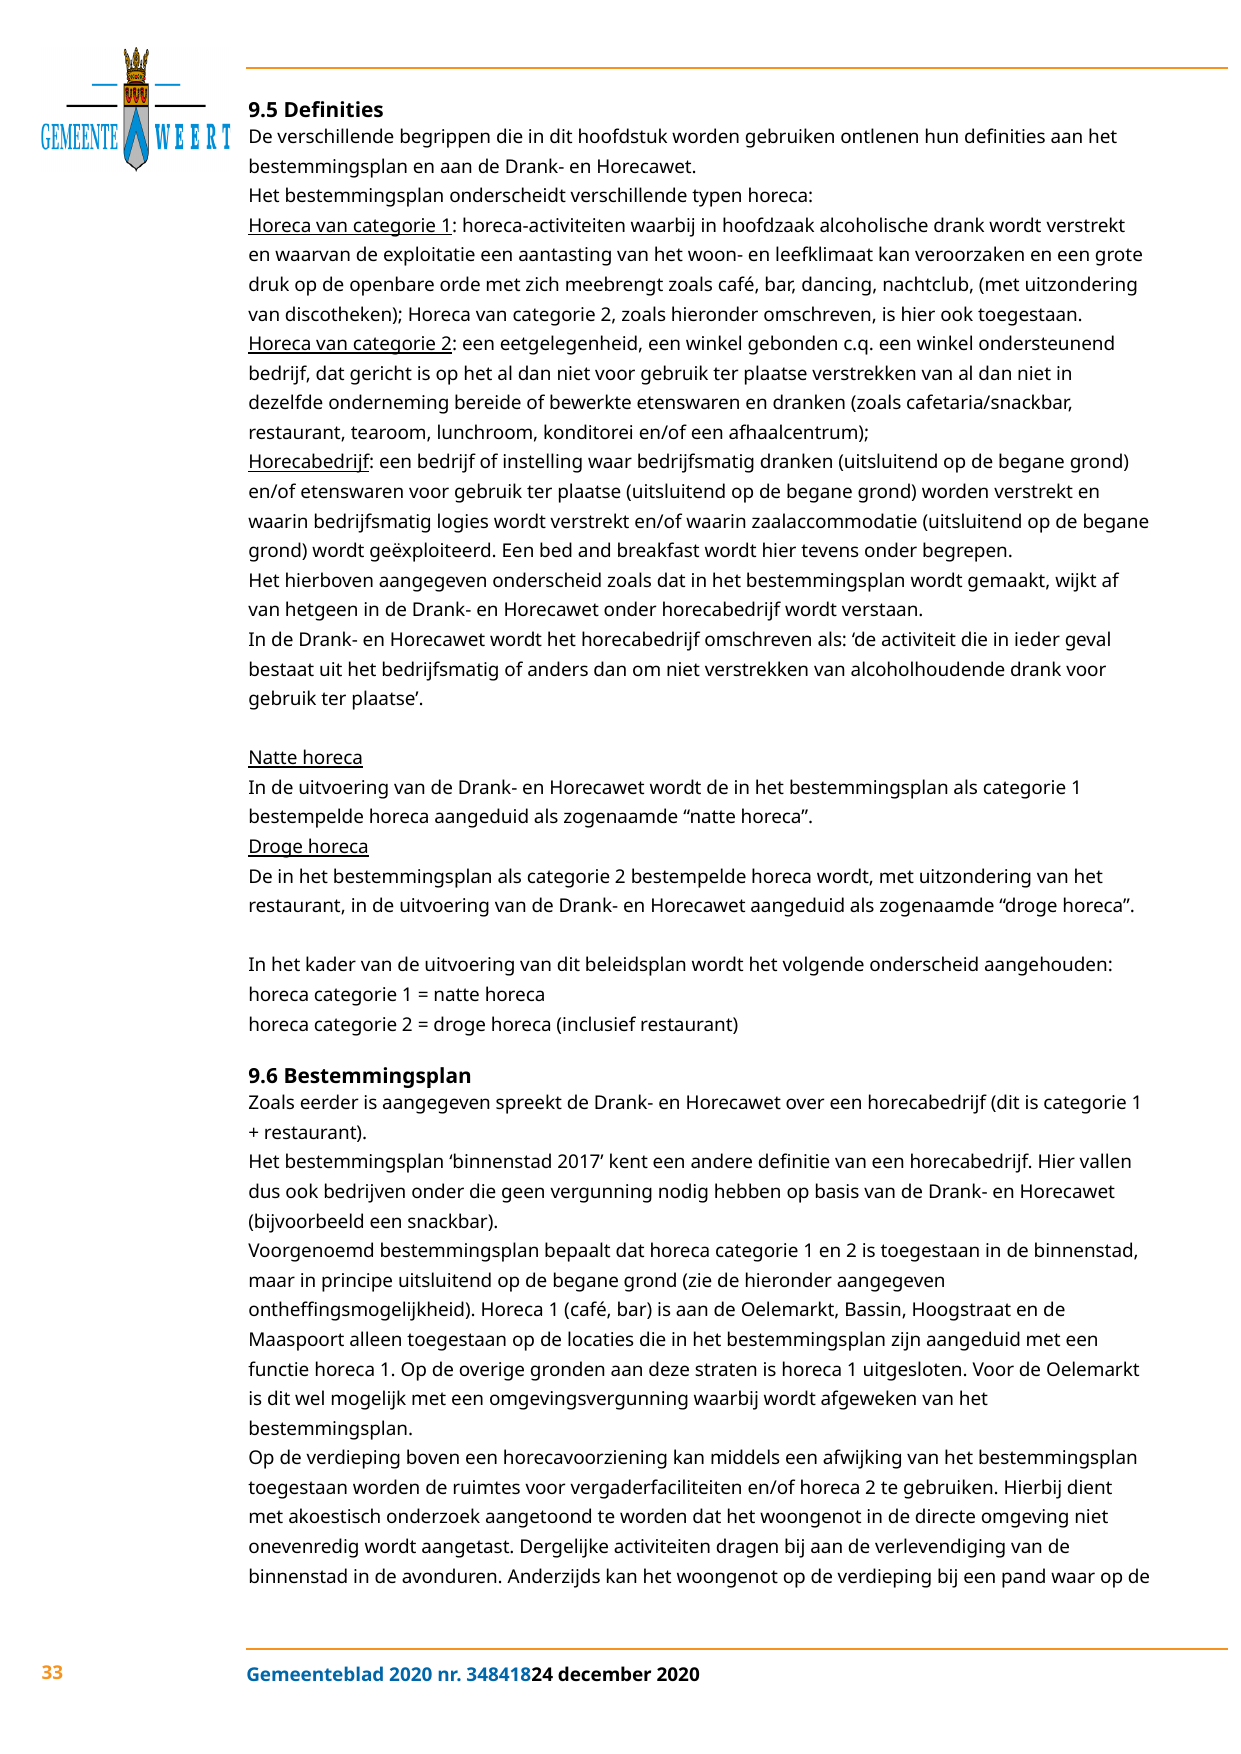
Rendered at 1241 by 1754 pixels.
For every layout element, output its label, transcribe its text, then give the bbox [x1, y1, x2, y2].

text Het hierboven aangegeven onderscheid zoals dat in het bestemmingsplan wordt gemaakt, wijkt af van hetgeen in de Drank- en Horecawet onder horecabedrijf wordt verstaan. [248, 567, 1152, 622]
text Horeca van categorie 1: horeca-activiteiten waarbij in hoofdzaak alcoholische drank wordt verstrekt en waarvan de exploitatie een aantasting van het woon- en leefklimaat kan veroorzaken en een grote druk op de openbare orde met zich meebrengt zoals café, bar, dancing, nachtclub, (met uitzondering van discotheken); Horeca van categorie 2, zoals hieronder omschreven, is hier ook toegestaan. [248, 212, 1152, 326]
text Het bestemmingsplan ‘binnenstad 2017’ kent een andere definitie van een horecabedrijf. Hier vallen dus ook bedrijven onder die geen vergunning nodig hebben op basis van de Drank- en Horecawet (bijvoorbeeld een snackbar). [248, 1149, 1152, 1234]
text horeca categorie 2 = droge horeca (inclusief restaurant) [248, 1011, 1152, 1036]
text Natte horeca [248, 744, 1152, 770]
picture [41, 47, 231, 172]
text Zoals eerder is aangegeven spreekt de Drank- en Horecawet over een horecabedrijf (dit is categorie 1 + restaurant). [248, 1089, 1152, 1145]
text Horeca van categorie 2: een eetgelegenheid, een winkel gebonden c.q. een winkel ondersteunend bedrijf, dat gericht is op het al dan niet voor gebruik ter plaatse verstrekken van al dan niet in dezelfde onderneming bereide of bewerkte etenswaren en dranken (zoals cafetaria/snackbar, restaurant, tearoom, lunchroom, konditorei en/of een afhaalcentrum); [248, 330, 1152, 445]
text Horecabedrijf: een bedrijf of instelling waar bedrijfsmatig dranken (uitsluitend op de begane grond) en/of etenswaren voor gebruik ter plaatse (uitsluitend op de begane grond) worden verstrekt en waarin bedrijfsmatig logies wordt verstrekt en/of waarin zaalaccommodatie (uitsluitend op de begane grond) wordt geëxploiteerd. Een bed and breakfast wordt hier tevens onder begrepen. [248, 449, 1152, 563]
text De in het bestemmingsplan als categorie 2 bestempelde horeca wordt, met uitzondering van het restaurant, in de uitvoering van de Drank- en Horecawet aangeduid als zogenaamde “droge horeca”. [248, 863, 1152, 918]
text 9.5 Definities [248, 95, 1152, 123]
text In de Drank- en Horecawet wordt het horecabedrijf omschreven als: ‘de activiteit die in ieder geval bestaat uit het bedrijfsmatig of anders dan om niet verstrekken van alcoholhoudende drank voor gebruik ter plaatse’. [248, 626, 1152, 711]
text In het kader van de uitvoering van dit beleidsplan wordt het volgende onderscheid aangehouden: [248, 952, 1152, 977]
text Op de verdieping boven een horecavoorziening kan middels een afwijking van het bestemmingsplan toegestaan worden de ruimtes voor vergaderfaciliteiten en/of horeca 2 te gebruiken. Hierbij dient met akoestisch onderzoek aangetoond te worden dat het woongenot in de directe omgeving niet onevenredig wordt aangetast. Dergelijke activiteiten dragen bij aan de verlevendiging van de binnenstad in de avonduren. Anderzijds kan het woongenot op de verdieping bij een pand waar op de [248, 1444, 1152, 1589]
text Het bestemmingsplan onderscheidt verschillende typen horeca: [248, 182, 1152, 208]
text horeca categorie 1 = natte horeca [248, 981, 1152, 1007]
text In de uitvoering van de Drank- en Horecawet wordt de in het bestemmingsplan als categorie 1 bestempelde horeca aangeduid als zogenaamde “natte horeca”. [248, 774, 1152, 829]
text Droge horeca [248, 833, 1152, 859]
text De verschillende begrippen die in dit hoofdstuk worden gebruiken ontlenen hun definities aan het bestemmingsplan en aan de Drank- en Horecawet. [248, 123, 1152, 178]
text Voorgenoemd bestemmingsplan bepaalt dat horeca categorie 1 en 2 is toegestaan in de binnenstad, maar in principe uitsluitend op de begane grond (zie de hieronder aangegeven ontheffingsmogelijkheid). Horeca 1 (café, bar) is aan de Oelemarkt, Bassin, Hoogstraat en de Maaspoort alleen toegestaan op de locaties die in het bestemmingsplan zijn aangeduid met een functie horeca 1. Op de overige gronden aan deze straten is horeca 1 uitgesloten. Voor de Oelemarkt is dit wel mogelijk met een omgevingsvergunning waarbij wordt afgeweken van het bestemmingsplan. [248, 1237, 1152, 1441]
text 9.6 Bestemmingsplan [248, 1061, 1152, 1089]
